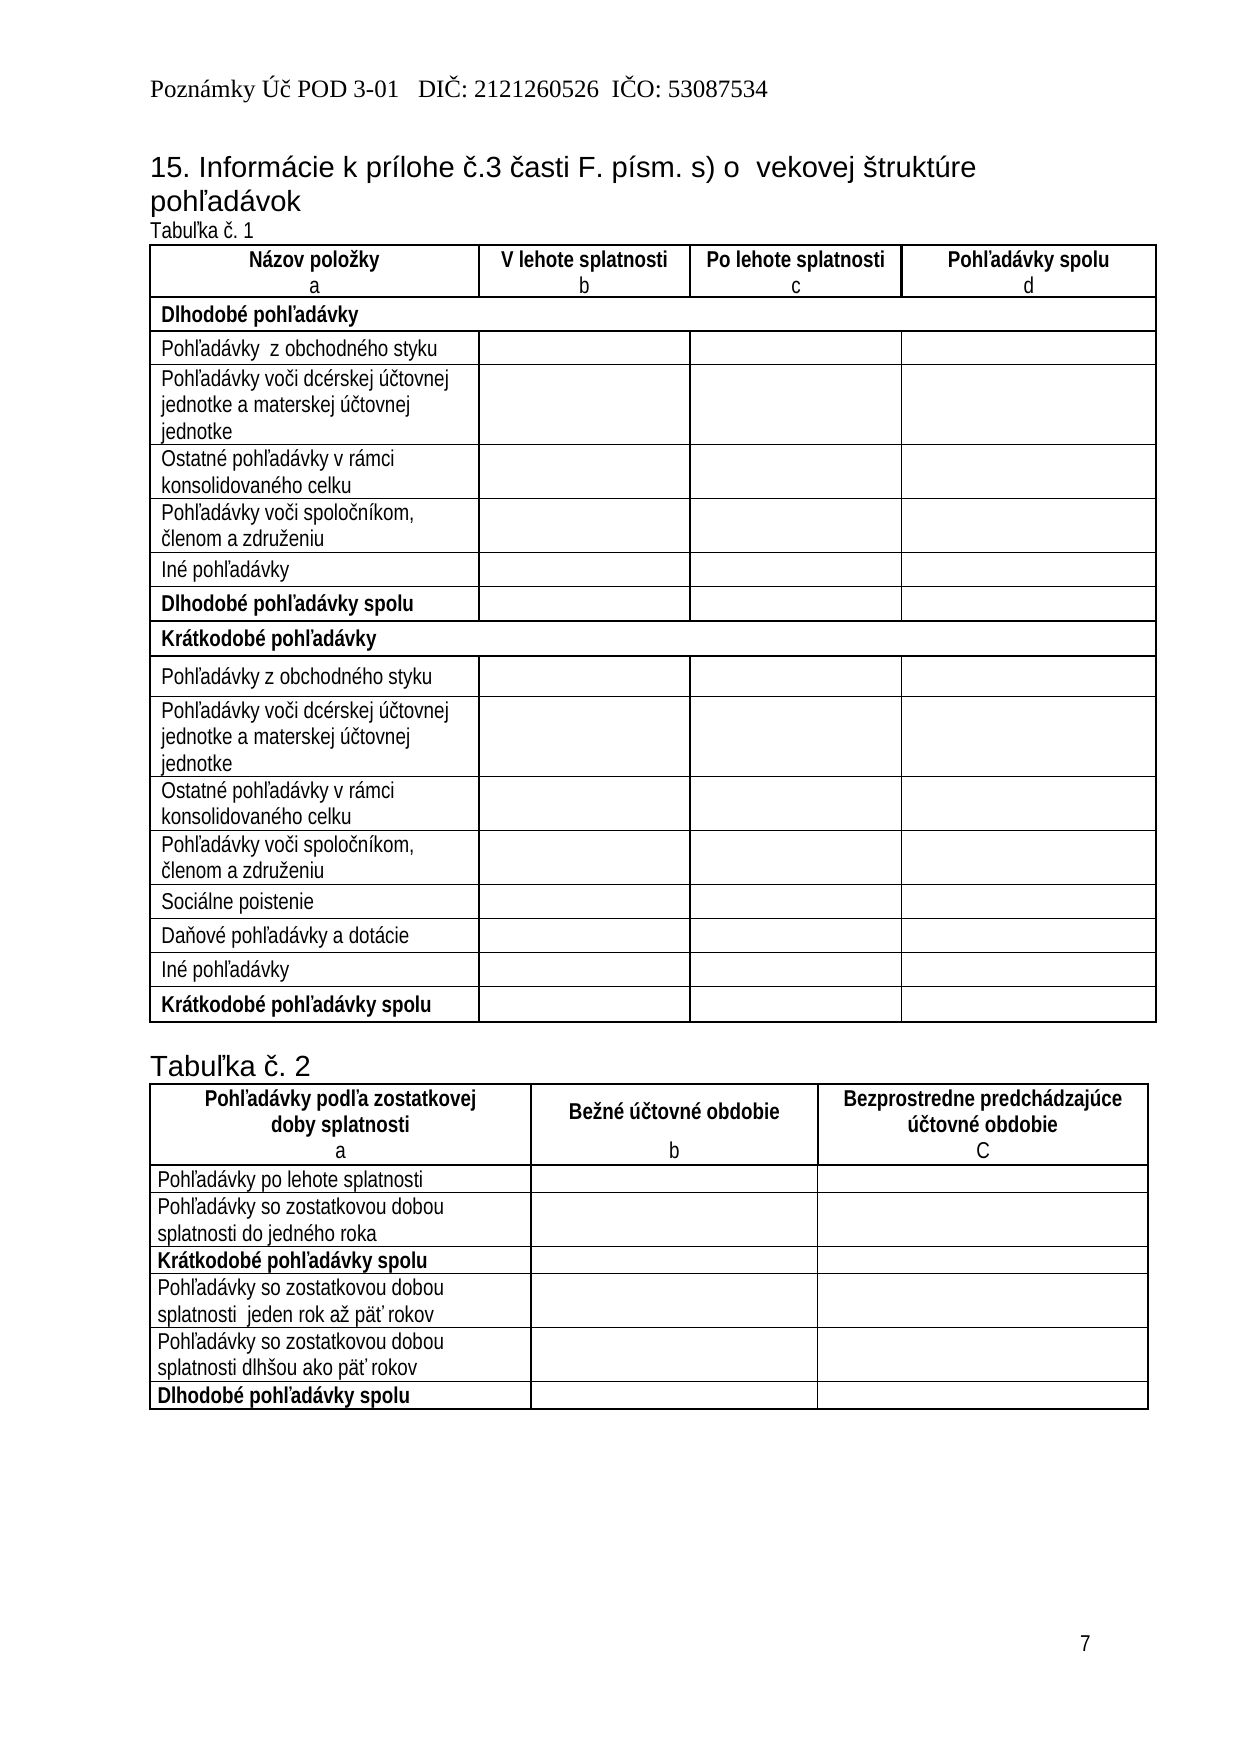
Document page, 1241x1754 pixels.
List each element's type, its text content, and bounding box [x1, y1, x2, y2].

table_cell [691, 777, 901, 830]
text Tabuľka č. 1 [150, 217, 1090, 243]
table_cell C [819, 1137, 1147, 1164]
table_cell [691, 831, 901, 883]
table_cell Pohľadávky voči dcérskej účtovnej jednotke a materskej účtovnej jednotke [151, 697, 478, 776]
table_cell [691, 919, 901, 952]
table_cell [691, 885, 901, 918]
table_cell Ostatné pohľadávky v rámci konsolidovaného celku [151, 445, 478, 498]
table_cell [818, 1328, 1147, 1381]
table_cell [691, 553, 901, 586]
table_cell [480, 697, 689, 776]
table_cell Iné pohľadávky [151, 553, 478, 586]
table_cell [480, 445, 689, 498]
table_cell [691, 587, 901, 620]
table_cell Pohľadávky po lehote splatnosti [151, 1166, 530, 1192]
table_cell [480, 332, 689, 364]
table_cell [902, 885, 1155, 918]
table_cell [480, 987, 689, 1021]
table_cell [480, 365, 689, 444]
table_cell Pohľadávky z obchodného styku [151, 332, 478, 364]
table_cell [691, 953, 901, 986]
table_cell [691, 987, 901, 1021]
table_cell Ostatné pohľadávky v rámci konsolidovaného celku [151, 777, 478, 830]
table_cell [902, 831, 1155, 883]
table_cell [818, 1193, 1147, 1246]
table_cell Pohľadávky so zostatkovou dobou splatnosti jeden rok až päť rokov [151, 1274, 530, 1327]
table_cell Sociálne poistenie [151, 885, 478, 918]
table_cell Dlhodobé pohľadávky spolu [151, 1382, 530, 1408]
table_header Bezprostredne predchádzajúce účtovné obdobie [819, 1085, 1147, 1137]
table_cell [902, 697, 1155, 776]
table_cell [818, 1274, 1147, 1327]
table_header V lehote splatnosti [480, 246, 689, 272]
table_cell Iné pohľadávky [151, 953, 478, 986]
table_cell Krátkodobé pohľadávky [151, 622, 1155, 654]
table_cell Pohľadávky voči spoločníkom, členom a združeniu [151, 831, 478, 883]
table_cell [902, 553, 1155, 586]
table_header Bežné účtovné obdobie [532, 1085, 817, 1137]
table_cell Daňové pohľadávky a dotácie [151, 919, 478, 952]
table_header Názov položky [151, 246, 478, 272]
table_cell Krátkodobé pohľadávky spolu [151, 987, 478, 1021]
table_cell [480, 885, 689, 918]
table_cell [691, 657, 901, 696]
table_cell [480, 777, 689, 830]
title 15. Informácie k prílohe č.3 časti F. písm. s) o vekovej štruktúre pohľadávok [150, 150, 1090, 217]
table_cell Pohľadávky z obchodného styku [151, 657, 478, 696]
table_cell [532, 1166, 817, 1192]
table_cell [691, 365, 901, 444]
table_cell [480, 587, 689, 620]
table_cell [902, 953, 1155, 986]
table_cell [691, 445, 901, 498]
table_cell [902, 919, 1155, 952]
table_cell Pohľadávky so zostatkovou dobou splatnosti do jedného roka [151, 1193, 530, 1246]
table_cell [480, 919, 689, 952]
title Tabuľka č. 2 [150, 1049, 1090, 1082]
table_header Pohľadávky podľa zostatkovej doby splatnosti [151, 1085, 530, 1137]
table_cell b [480, 272, 689, 296]
table_cell Krátkodobé pohľadávky spolu [151, 1247, 530, 1273]
table_cell [818, 1247, 1147, 1273]
table_cell [532, 1382, 817, 1408]
table_cell [691, 332, 901, 364]
table_cell [480, 657, 689, 696]
table_cell b [532, 1137, 817, 1164]
table_header Po lehote splatnosti [691, 246, 900, 272]
table_header Pohľadávky spolu [903, 246, 1155, 272]
table_cell [902, 777, 1155, 830]
table_cell [480, 553, 689, 586]
table_cell [902, 365, 1155, 444]
table_cell [691, 499, 901, 552]
table_cell Pohľadávky so zostatkovou dobou splatnosti dlhšou ako päť rokov [151, 1328, 530, 1381]
table_cell a [151, 1137, 530, 1164]
table_cell Pohľadávky voči dcérskej účtovnej jednotke a materskej účtovnej jednotke [151, 365, 478, 444]
table_cell [818, 1166, 1147, 1192]
table_cell [902, 657, 1155, 696]
table_cell [532, 1274, 817, 1327]
table_cell [480, 499, 689, 552]
table_cell d [903, 272, 1155, 296]
table_cell [480, 953, 689, 986]
table_cell [902, 332, 1155, 364]
table_cell [818, 1382, 1147, 1408]
table_cell [902, 499, 1155, 552]
table_cell [902, 587, 1155, 620]
table_cell Dlhodobé pohľadávky [151, 298, 1155, 330]
table_cell [902, 445, 1155, 498]
table_cell [480, 831, 689, 883]
table_cell [532, 1193, 817, 1246]
table_cell [532, 1328, 817, 1381]
table_cell Dlhodobé pohľadávky spolu [151, 587, 478, 620]
table_cell [691, 697, 901, 776]
table_cell c [691, 272, 900, 296]
table_cell a [151, 272, 478, 296]
table_cell Pohľadávky voči spoločníkom, členom a združeniu [151, 499, 478, 552]
table_cell [532, 1247, 817, 1273]
table_cell [902, 987, 1155, 1021]
